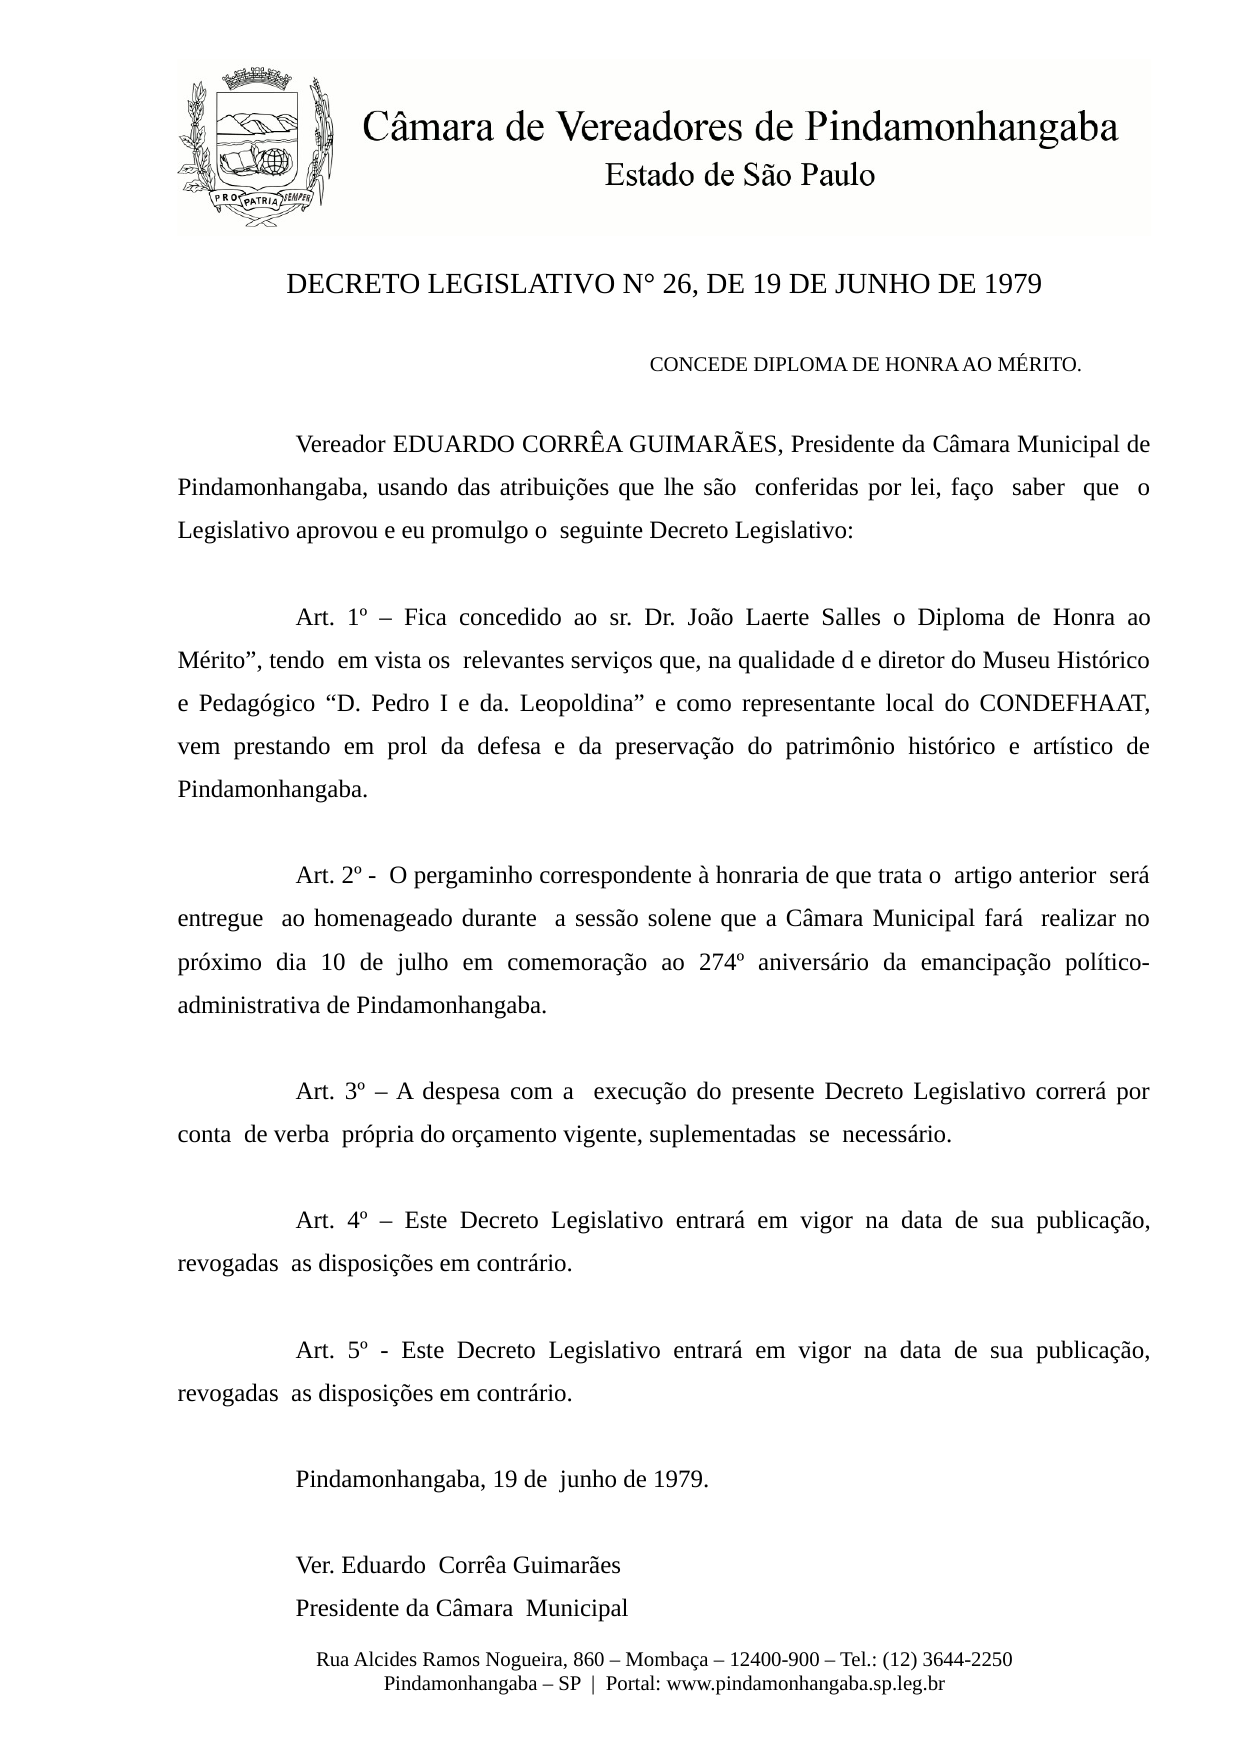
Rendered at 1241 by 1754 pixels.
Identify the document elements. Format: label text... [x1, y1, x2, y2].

picture [177, 59, 1152, 236]
text Vereador EDUARDO CORRÊA GUIMARÃES, Presidente da Câmara Municipal de Pindamonhangaba, usando das atribuições que lhe são conferidas por lei, faço saber que o Legislativo aprovou e eu promulgo o seguinte Decreto Legislativo: [177, 429, 1152, 544]
text Art. 1º – Fica concedido ao sr. Dr. João Laerte Salles o Diploma de Honra ao Mérito”, tendo em vista os relevantes serviços que, na qualidade d e diretor do Museu Histórico e Pedagógico “D. Pedro I e da. Leopoldina” e como representante local do CONDEFHAAT, vem prestando em prol da defesa e da preservação do patrimônio histórico e artístico de Pindamonhangaba. [177, 602, 1152, 803]
text Art. 2º - O pergaminho correspondente à honraria de que trata o artigo anterior será entregue ao homenageado durante a sessão solene que a Câmara Municipal fará realizar no próximo dia 10 de julho em comemoração ao 274º aniversário da emancipação político-administrativa de Pindamonhangaba. [177, 860, 1152, 1018]
text Art. 4º – Este Decreto Legislativo entrará em vigor na data de sua publicação, revogadas as disposições em contrário. [177, 1205, 1152, 1277]
text Art. 5º - Este Decreto Legislativo entrará em vigor na data de sua publicação, revogadas as disposições em contrário. [177, 1335, 1152, 1407]
text Presidente da Câmara Municipal [177, 1593, 1152, 1622]
text Ver. Eduardo Corrêa Guimarães [177, 1550, 1152, 1579]
text DECRETO LEGISLATIVO N° 26, de 19 de junho de 1979 [177, 266, 1152, 299]
text Art. 3º – A despesa com a execução do presente Decreto Legislativo correrá por conta de verba própria do orçamento vigente, suplementadas se necessário. [177, 1076, 1152, 1148]
text Pindamonhangaba, 19 de junho de 1979. [177, 1464, 1152, 1493]
text CONCEDE DIPLOMA DE HONRA AO MÉRITO. [649, 352, 1152, 376]
